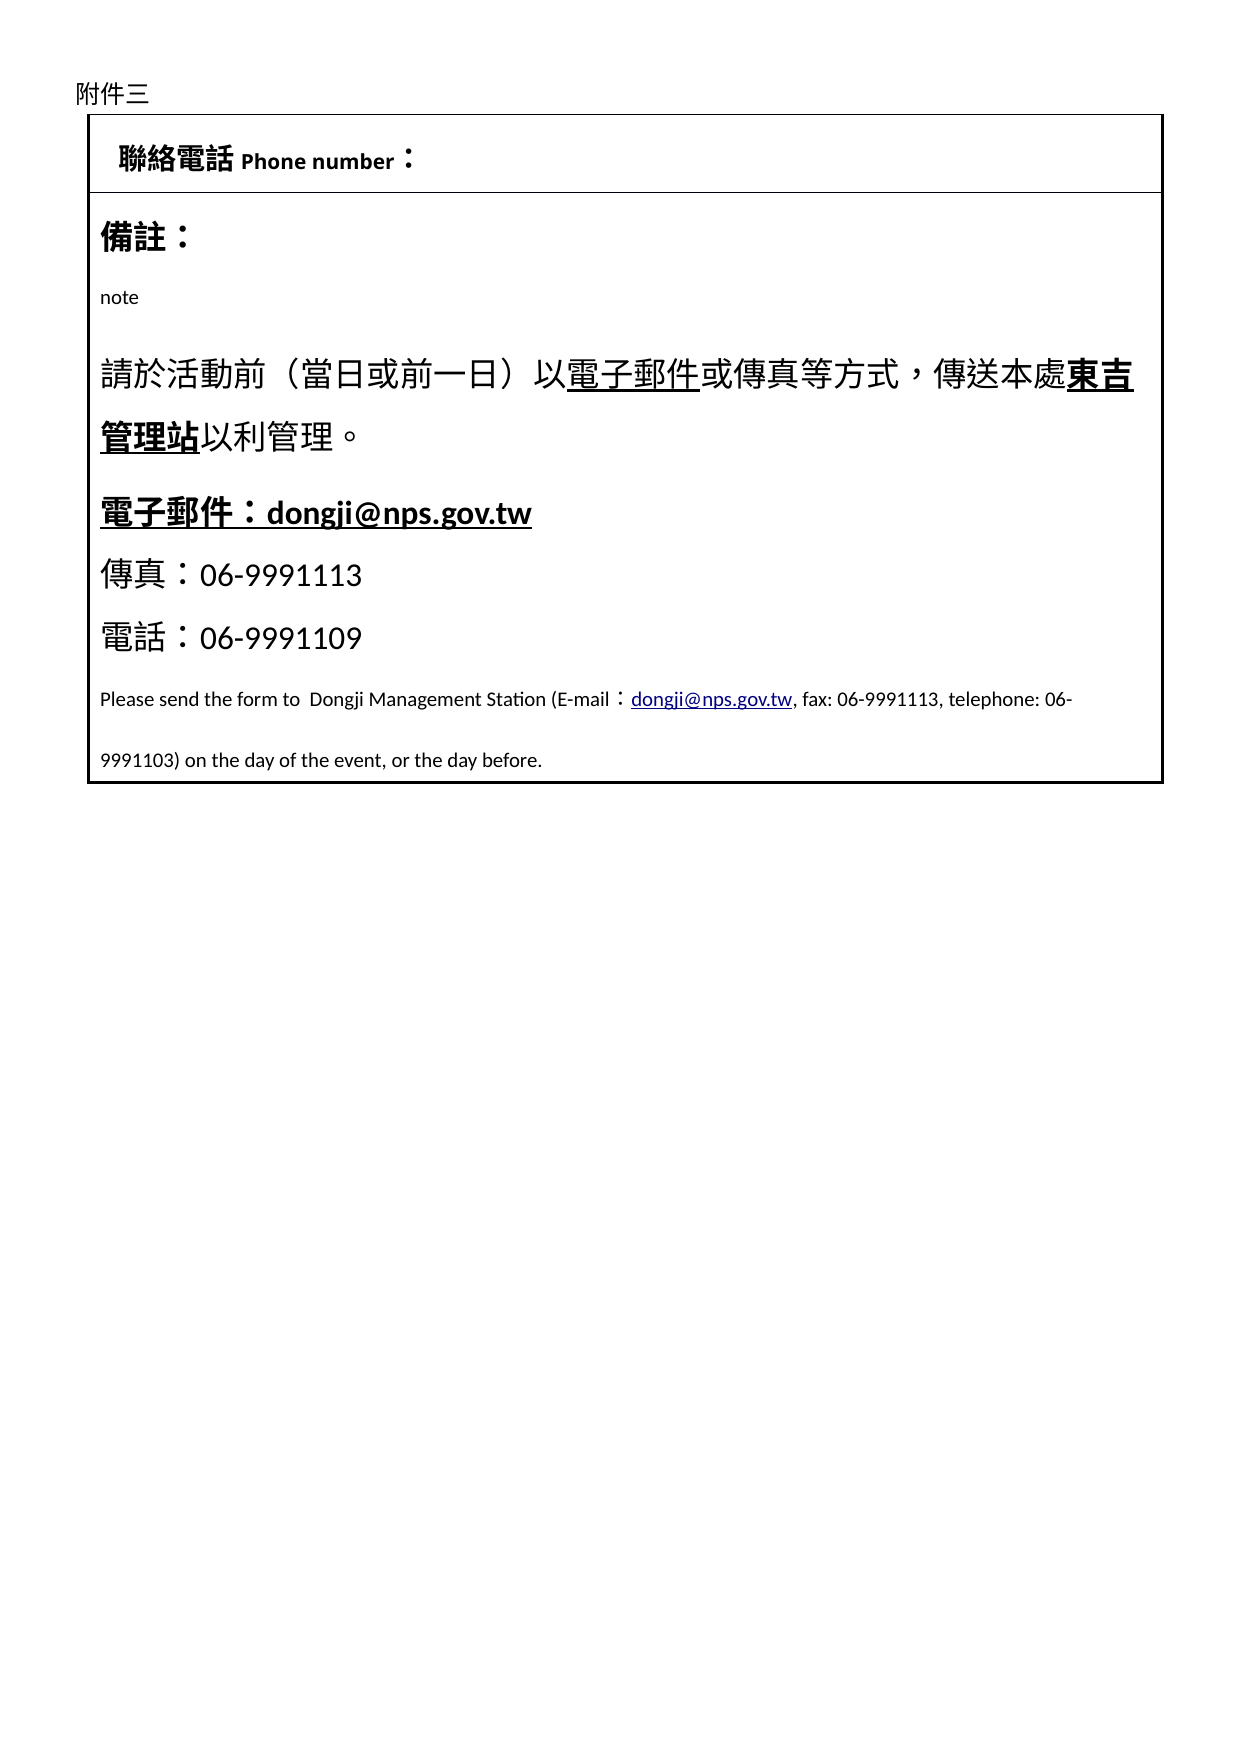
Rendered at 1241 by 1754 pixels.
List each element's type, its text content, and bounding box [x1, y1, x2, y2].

table_cell 聯絡電話Phone number： [90, 115, 1161, 192]
table_cell 備註： note 請於活動前（當日或前一日）以電子郵件或傳真等方式，傳送本處東吉管理站以利管理。 電子郵件：dongji@nps.gov.tw 傳真：06-9991113 電話：06-9991109 Please send the form to Dongji Management Station (E-mail：dongji@nps.gov.tw, fax: 06-9991113, telephone: 06-9991103) on the day of the event, or the day before. [90, 193, 1161, 781]
